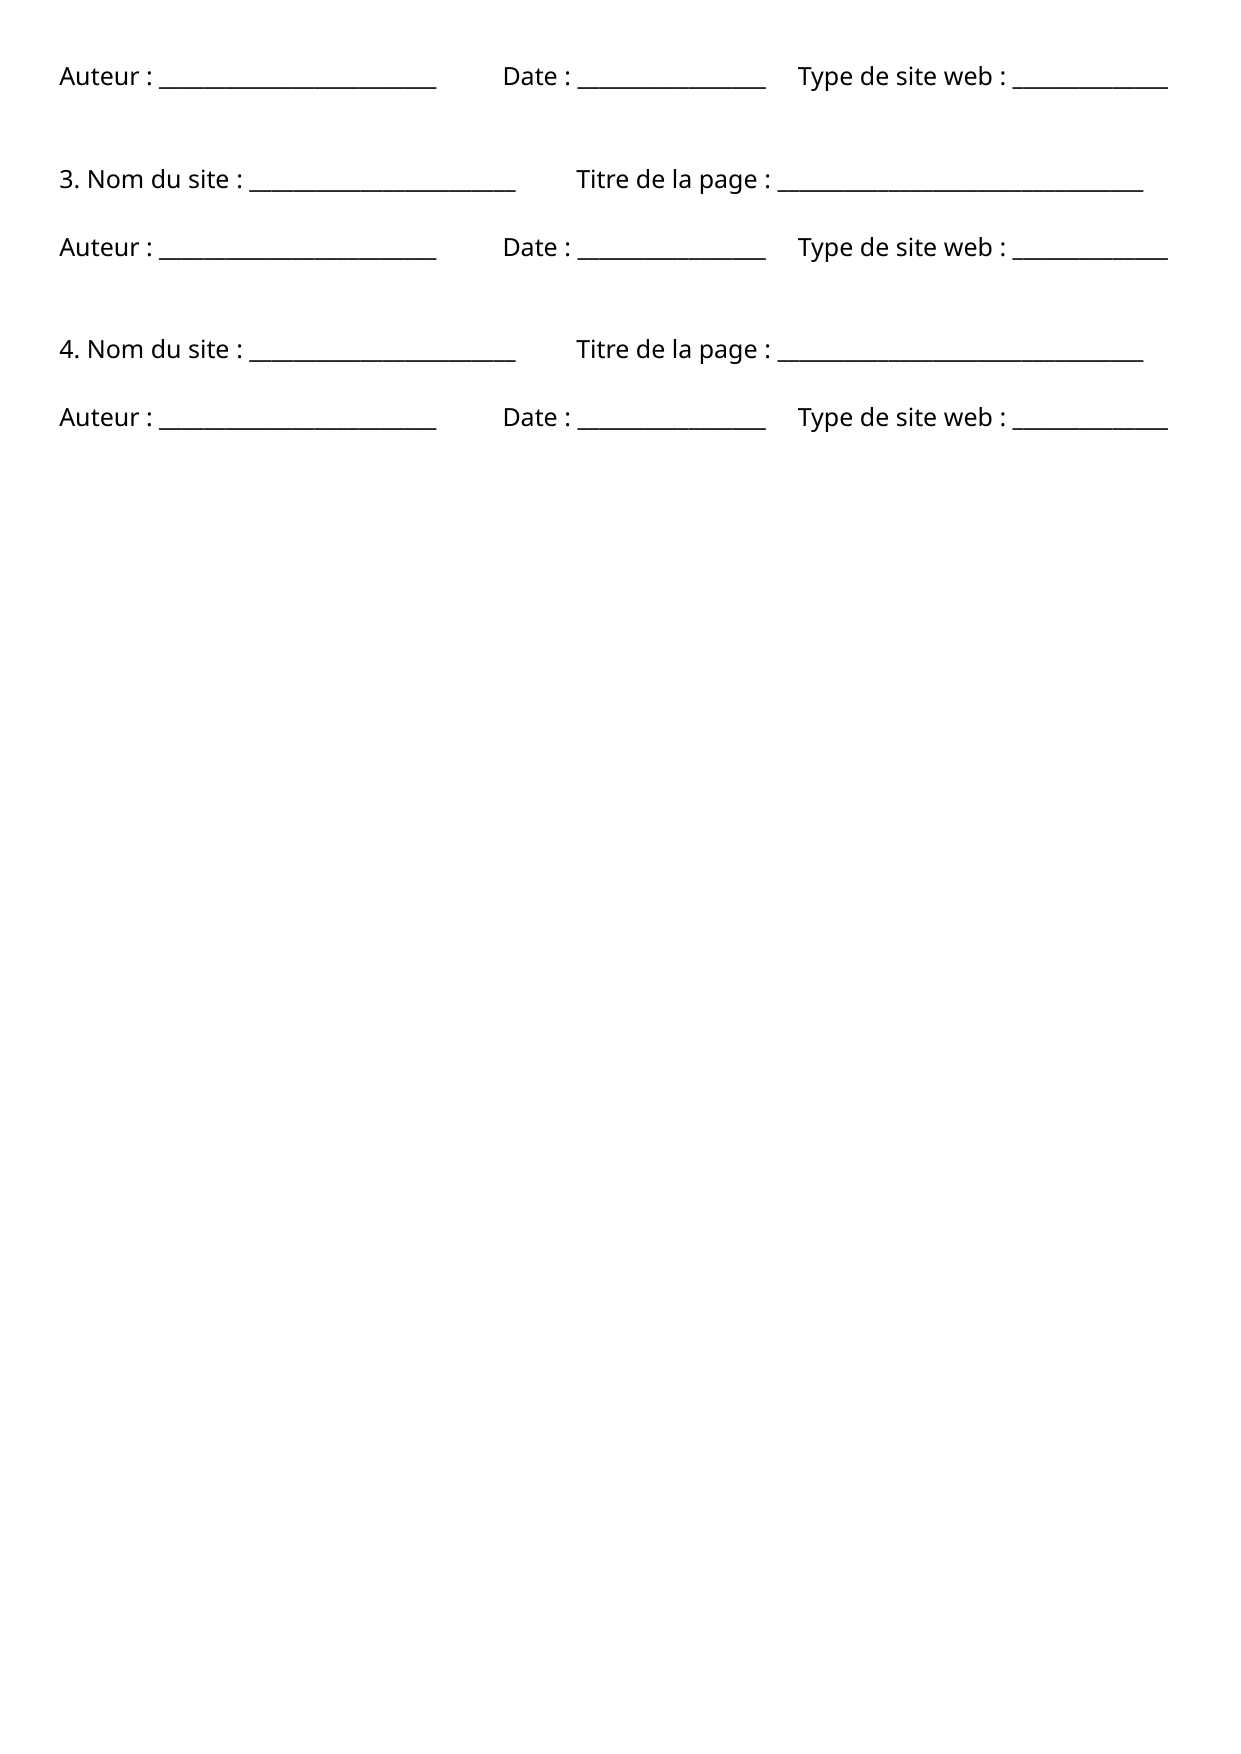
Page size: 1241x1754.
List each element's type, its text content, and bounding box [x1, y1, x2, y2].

text 4. Nom du site : ________________________ Titre de la page : _________________________________ [59, 332, 1181, 366]
text Auteur : _________________________ Date : _________________ Type de site web : ______________ [59, 229, 1181, 263]
text Auteur : _________________________ Date : _________________ Type de site web : ______________ [59, 400, 1181, 434]
text Auteur : _________________________ Date : _________________ Type de site web : ______________ [59, 59, 1181, 93]
text 3. Nom du site : ________________________ Titre de la page : _________________________________ [59, 161, 1181, 195]
